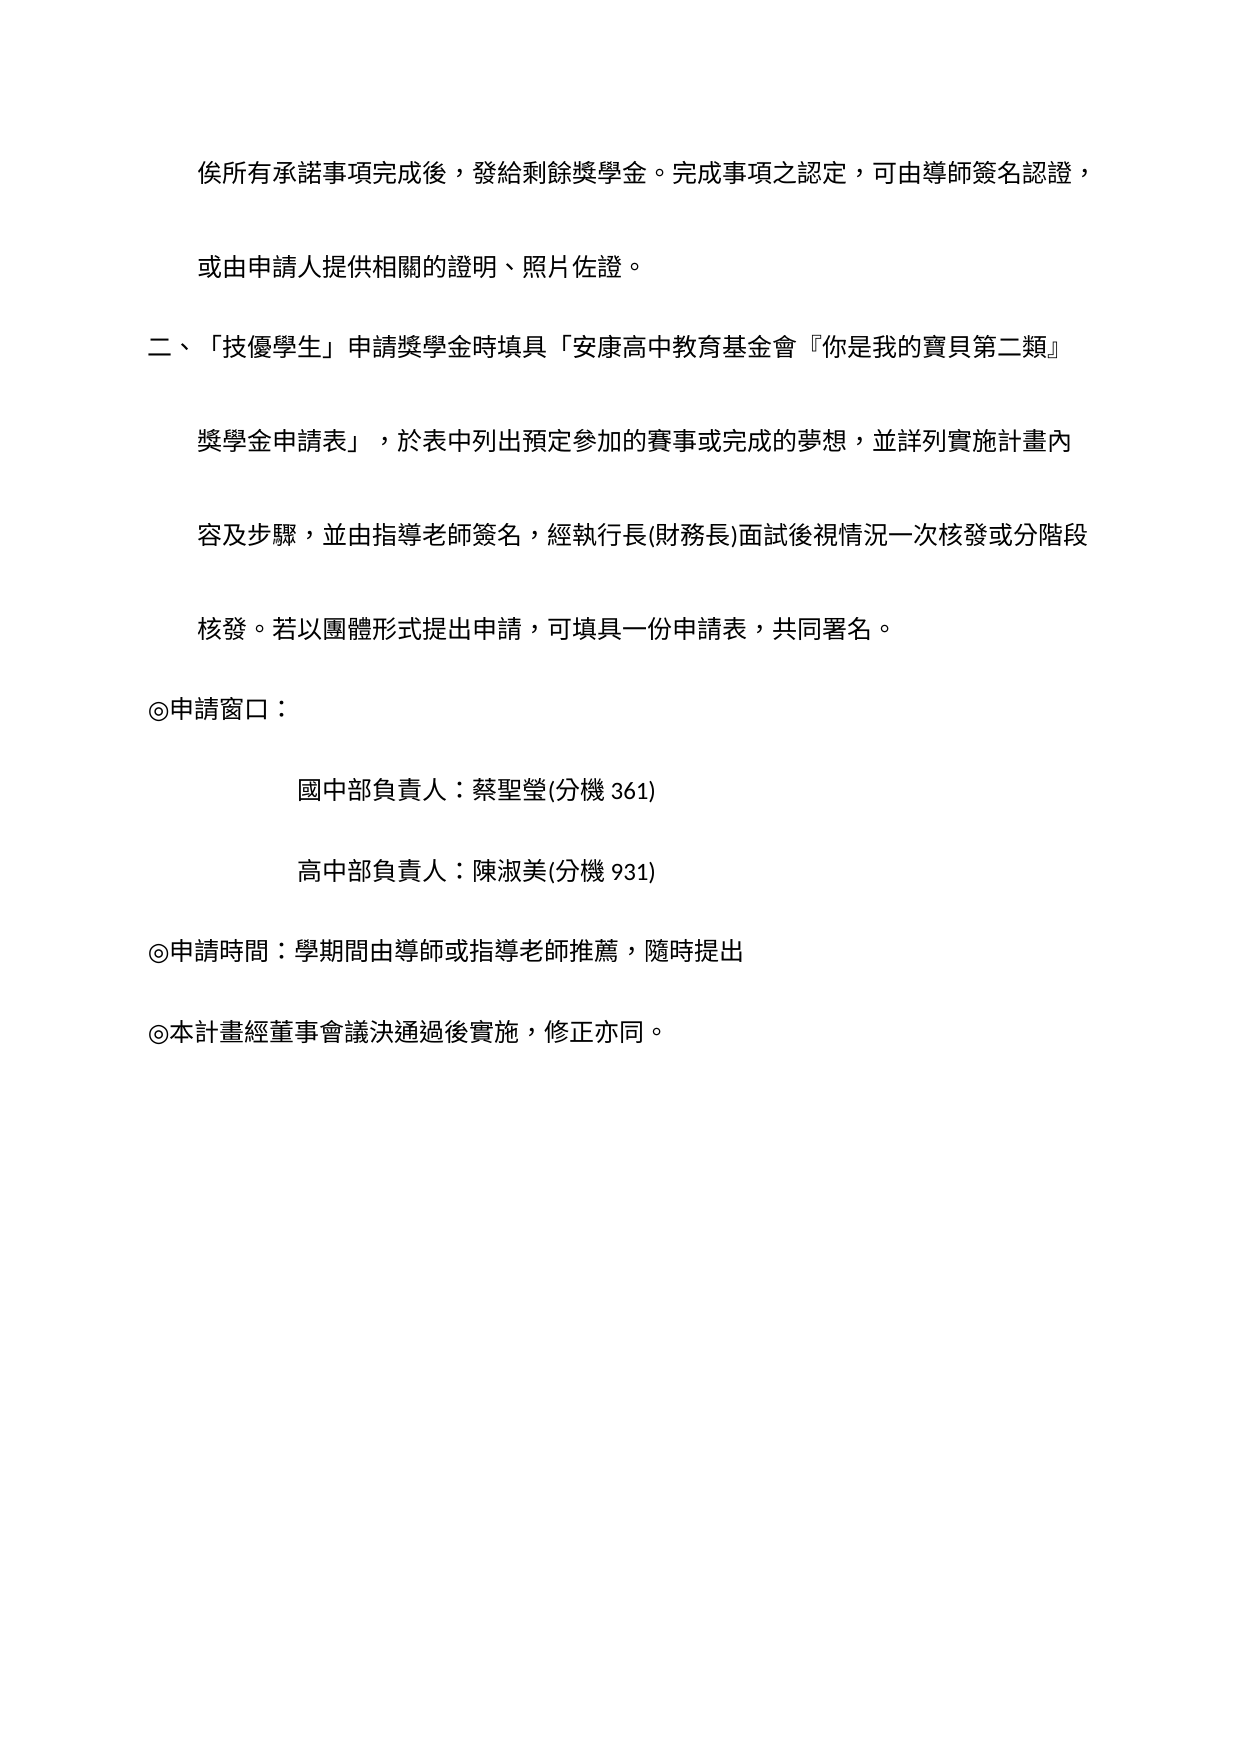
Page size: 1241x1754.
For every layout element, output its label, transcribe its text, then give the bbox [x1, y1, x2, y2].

text ◎申請時間：學期間由導師或指導老師推薦，隨時提出 [148, 908, 1092, 971]
text 高中部負責人：陳淑美(分機931) [248, 827, 1092, 890]
text 國中部負責人：蔡聖瑩(分機361) [248, 747, 1092, 809]
text ◎申請窗口： [148, 666, 1092, 729]
text 二、「技優學生」申請獎學金時填具「安康高中教育基金會『你是我的寶貝第二類』獎學金申請表」，於表中列出預定參加的賽事或完成的夢想，並詳列實施計畫內容及步驟，並由指導老師簽名，經執行長(財務長)面試後視情況一次核發或分階段核發。若以團體形式提出申請，可填具一份申請表，共同署名。 [148, 304, 1092, 648]
text ◎本計畫經董事會議決通過後實施，修正亦同。 [148, 989, 1092, 1051]
text 一、「生活困窘學生」申請獎學金時，需填具「安康高中教育基金會『你是我的寶貝第一類』獎學金申請表」，於表中列出預定傳送溫暖與愛的方式(回饋社會或學校、班級的事項)，經執行長(財務長)面試後分兩階段核發。面試通過即發予1/2獎學金，俟所有承諾事項完成後，發給剩餘獎學金。完成事項之認定，可由導師簽名認證，或由申請人提供相關的證明、照片佐證。 [148, 130, 1092, 286]
